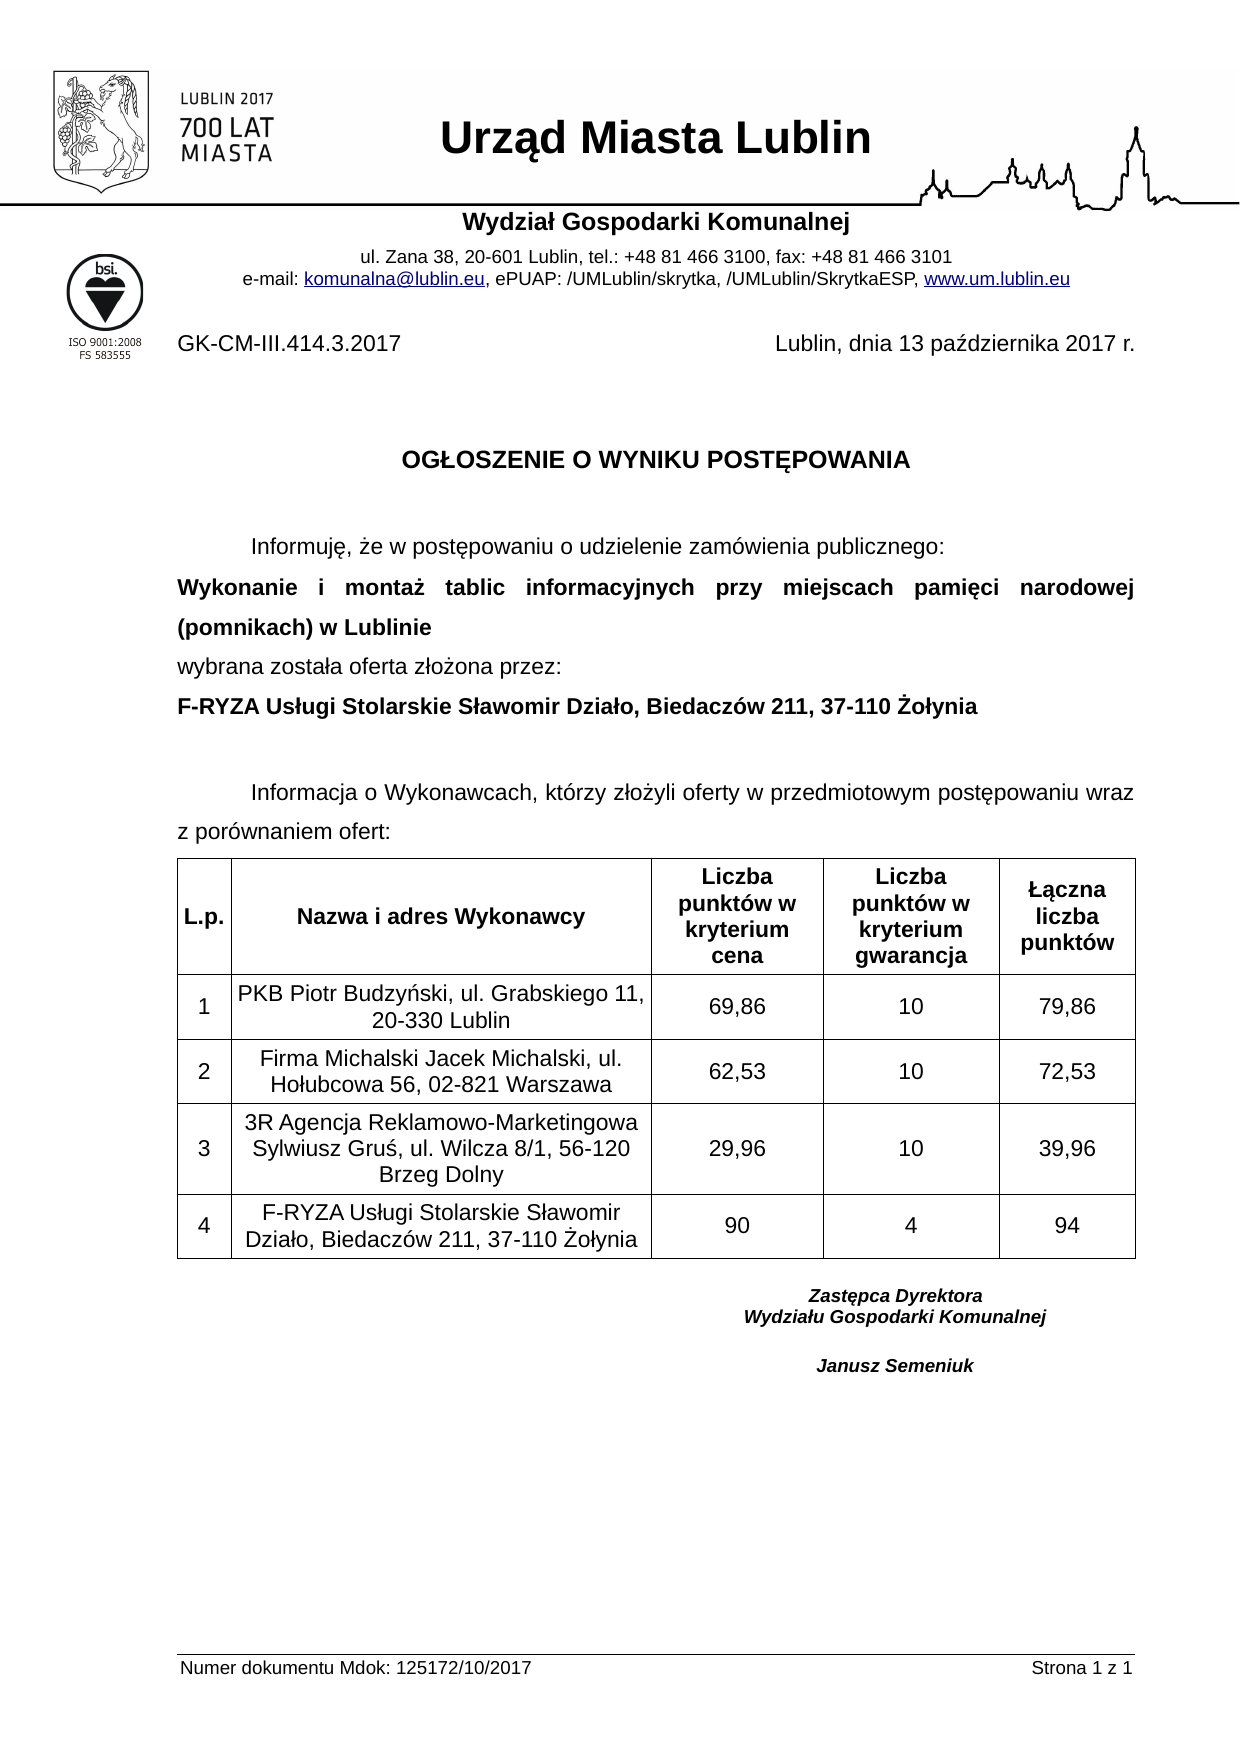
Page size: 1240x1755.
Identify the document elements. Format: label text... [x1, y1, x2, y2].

table_cell 3R Agencja Reklamowo-Marketingowa Sylwiusz Gruś, ul. Wilcza 8/1, 56-120 Brzeg Dolny [232, 1104, 651, 1193]
text wybrana została oferta złożona przez: [177, 653, 1135, 680]
text Wykonanie i montaż tablic informacyjnych przy miejscach pamięci narodowej (pomnikach) w Lublinie [177, 574, 1135, 640]
text F-RYZA Usługi Stolarskie Sławomir Działo, Biedaczów 211, 37-110 Żołynia [177, 693, 1135, 719]
text Janusz Semeniuk [656, 1354, 1135, 1376]
text Informuję, że w postępowaniu o udzielenie zamówienia publicznego: [177, 531, 1135, 560]
table_cell 10 [824, 975, 999, 1039]
text Zastępca Dyrektora Wydziału Gospodarki Komunalnej [656, 1284, 1135, 1328]
table_cell 1 [178, 975, 231, 1039]
table_cell 79,86 [1000, 975, 1135, 1039]
table_cell 2 [178, 1040, 231, 1103]
table_header Nazwa i adres Wykonawcy [232, 859, 651, 974]
table_cell 3 [178, 1104, 231, 1193]
table_cell 29,96 [652, 1104, 823, 1193]
table_cell 10 [824, 1040, 999, 1103]
picture [66, 254, 144, 359]
text Informacja o Wykonawcach, którzy złożyli oferty w przedmiotowym postępowaniu wraz z porównaniem ofert: [177, 778, 1135, 844]
table_cell 69,86 [652, 975, 823, 1039]
picture [0, 66, 1240, 213]
table_cell 4 [824, 1195, 999, 1258]
table_header Łączna liczba punktów [1000, 859, 1135, 974]
table_cell 39,96 [1000, 1104, 1135, 1193]
table_cell F-RYZA Usługi Stolarskie Sławomir Działo, Biedaczów 211, 37-110 Żołynia [232, 1195, 651, 1258]
table_cell 10 [824, 1104, 999, 1193]
table_cell Firma Michalski Jacek Michalski, ul. Hołubcowa 56, 02-821 Warszawa [232, 1040, 651, 1103]
table_cell 90 [652, 1195, 823, 1258]
table_cell 62,53 [652, 1040, 823, 1103]
table_cell 94 [1000, 1195, 1135, 1258]
text OGŁOSZENIE O WYNIKU POSTĘPOWANIA [177, 445, 1135, 474]
table_header Liczba punktów w kryterium gwarancja [824, 859, 999, 974]
table_cell PKB Piotr Budzyński, ul. Grabskiego 11, 20-330 Lublin [232, 975, 651, 1039]
table_header Liczba punktów w kryterium cena [652, 859, 823, 974]
table_header L.p. [178, 859, 231, 974]
table_cell 4 [178, 1195, 231, 1258]
table_cell 72,53 [1000, 1040, 1135, 1103]
